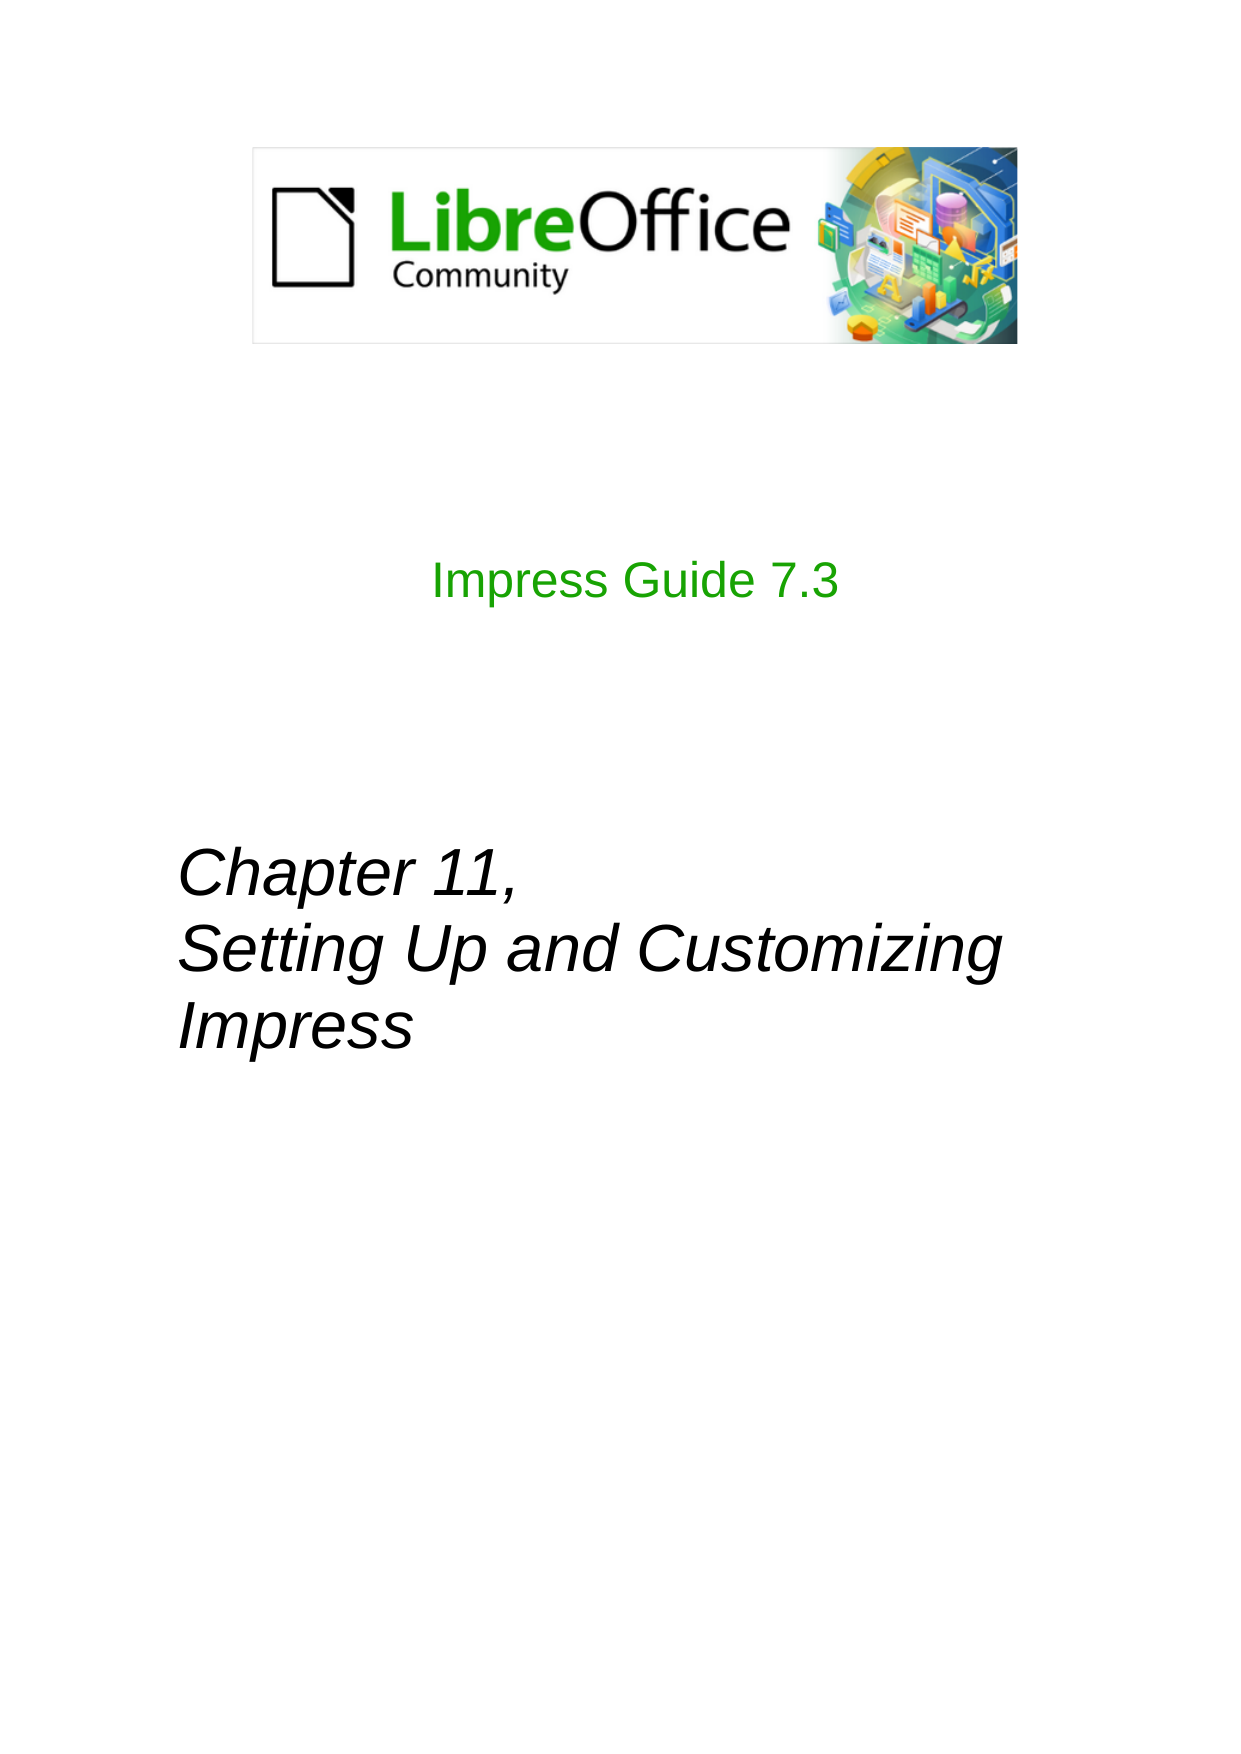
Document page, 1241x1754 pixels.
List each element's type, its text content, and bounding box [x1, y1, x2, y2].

title Chapter 11, Setting Up and Customizing Impress [177, 833, 1093, 1063]
picture [252, 147, 1018, 344]
text Impress Guide 7.3 [177, 550, 1093, 608]
